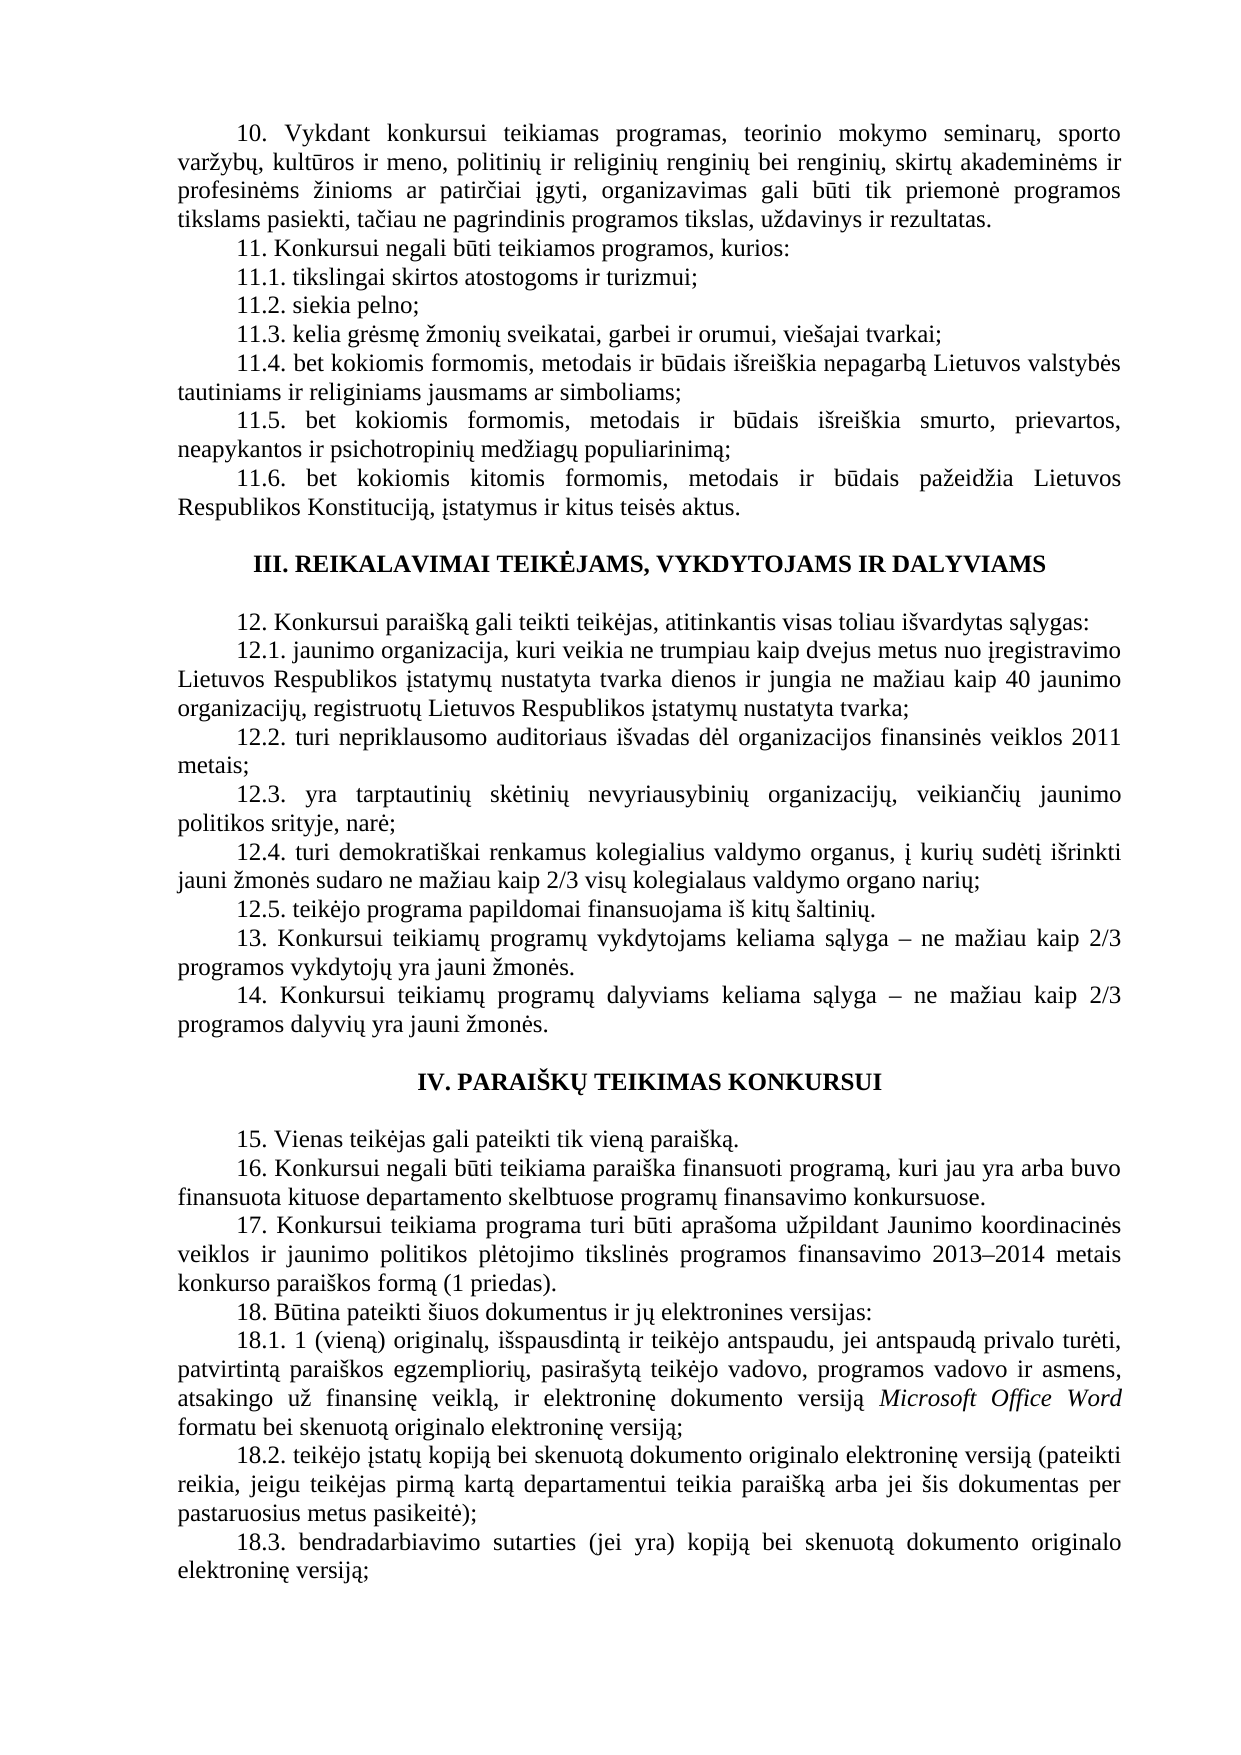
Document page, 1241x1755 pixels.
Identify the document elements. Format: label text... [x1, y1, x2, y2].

text 11.6. bet kokiomis kitomis formomis, metodais ir būdais pažeidžia Lietuvos Respublikos Konstituciją, įstatymus ir kitus teisės aktus. [177, 463, 1122, 521]
text 12.3. yra tarptautinių skėtinių nevyriausybinių organizacijų, veikiančių jaunimo politikos srityje, narė; [177, 779, 1122, 837]
text 11.1. tikslingai skirtos atostogoms ir turizmui; [177, 262, 1122, 291]
text 18.1. 1 (vieną) originalų, išspausdintą ir teikėjo antspaudu, jei antspaudą privalo turėti, patvirtintą paraiškos egzempliorių, pasirašytą teikėjo vadovo, programos vadovo ir asmens, atsakingo už finansinę veiklą, ir elektroninę dokumento versiją Microsoft Office Word formatu bei skenuotą originalo elektroninę versiją; [177, 1326, 1122, 1441]
text 12.5. teikėjo programa papildomai finansuojama iš kitų šaltinių. [177, 894, 1122, 923]
text IV. PARAIŠKŲ TEIKIMAS KONKURSUI [177, 1067, 1122, 1096]
text 12. Konkursui paraišką gali teikti teikėjas, atitinkantis visas toliau išvardytas sąlygas: [177, 607, 1122, 636]
text 16. Konkursui negali būti teikiama paraiška finansuoti programą, kuri jau yra arba buvo finansuota kituose departamento skelbtuose programų finansavimo konkursuose. [177, 1153, 1122, 1211]
text 18.2. teikėjo įstatų kopiją bei skenuotą dokumento originalo elektroninę versiją (pateikti reikia, jeigu teikėjas pirmą kartą departamentui teikia paraišką arba jei šis dokumentas per pastaruosius metus pasikeitė); [177, 1441, 1122, 1527]
text 11.4. bet kokiomis formomis, metodais ir būdais išreiškia nepagarbą Lietuvos valstybės tautiniams ir religiniams jausmams ar simboliams; [177, 348, 1122, 406]
text 11.2. siekia pelno; [177, 291, 1122, 319]
text 13. Konkursui teikiamų programų vykdytojams keliama sąlyga – ne mažiau kaip 2/3 programos vykdytojų yra jauni žmonės. [177, 923, 1122, 981]
text 18.3. bendradarbiavimo sutarties (jei yra) kopiją bei skenuotą dokumento originalo elektroninę versiją; [177, 1527, 1122, 1584]
text 15. Vienas teikėjas gali pateikti tik vieną paraišką. [177, 1124, 1122, 1153]
text 10. Vykdant konkursui teikiamas programas, teorinio mokymo seminarų, sporto varžybų, kultūros ir meno, politinių ir religinių renginių bei renginių, skirtų akademinėms ir profesinėms žinioms ar patirčiai įgyti, organizavimas gali būti tik priemonė programos tikslams pasiekti, tačiau ne pagrindinis programos tikslas, uždavinys ir rezultatas. [177, 118, 1122, 233]
text 11.3. kelia grėsmę žmonių sveikatai, garbei ir orumui, viešajai tvarkai; [177, 319, 1122, 348]
text 12.2. turi nepriklausomo auditoriaus išvadas dėl organizacijos finansinės veiklos 2011 metais; [177, 722, 1122, 779]
text 14. Konkursui teikiamų programų dalyviams keliama sąlyga – ne mažiau kaip 2/3 programos dalyvių yra jauni žmonės. [177, 981, 1122, 1038]
text 18. Būtina pateikti šiuos dokumentus ir jų elektronines versijas: [177, 1297, 1122, 1326]
text 11.5. bet kokiomis formomis, metodais ir būdais išreiškia smurto, prievartos, neapykantos ir psichotropinių medžiagų populiarinimą; [177, 406, 1122, 463]
text 17. Konkursui teikiama programa turi būti aprašoma užpildant Jaunimo koordinacinės veiklos ir jaunimo politikos plėtojimo tikslinės programos finansavimo 2013–2014 metais konkurso paraiškos formą (1 priedas). [177, 1211, 1122, 1297]
text 12.1. jaunimo organizacija, kuri veikia ne trumpiau kaip dvejus metus nuo įregistravimo Lietuvos Respublikos įstatymų nustatyta tvarka dienos ir jungia ne mažiau kaip 40 jaunimo organizacijų, registruotų Lietuvos Respublikos įstatymų nustatyta tvarka; [177, 636, 1122, 722]
text 12.4. turi demokratiškai renkamus kolegialius valdymo organus, į kurių sudėtį išrinkti jauni žmonės sudaro ne mažiau kaip 2/3 visų kolegialaus valdymo organo narių; [177, 837, 1122, 894]
text III. REIKALAVIMAI TEIKĖJAMS, VYKDYTOJAMS IR DALYVIAMS [177, 549, 1122, 578]
text 11. Konkursui negali būti teikiamos programos, kurios: [177, 233, 1122, 262]
